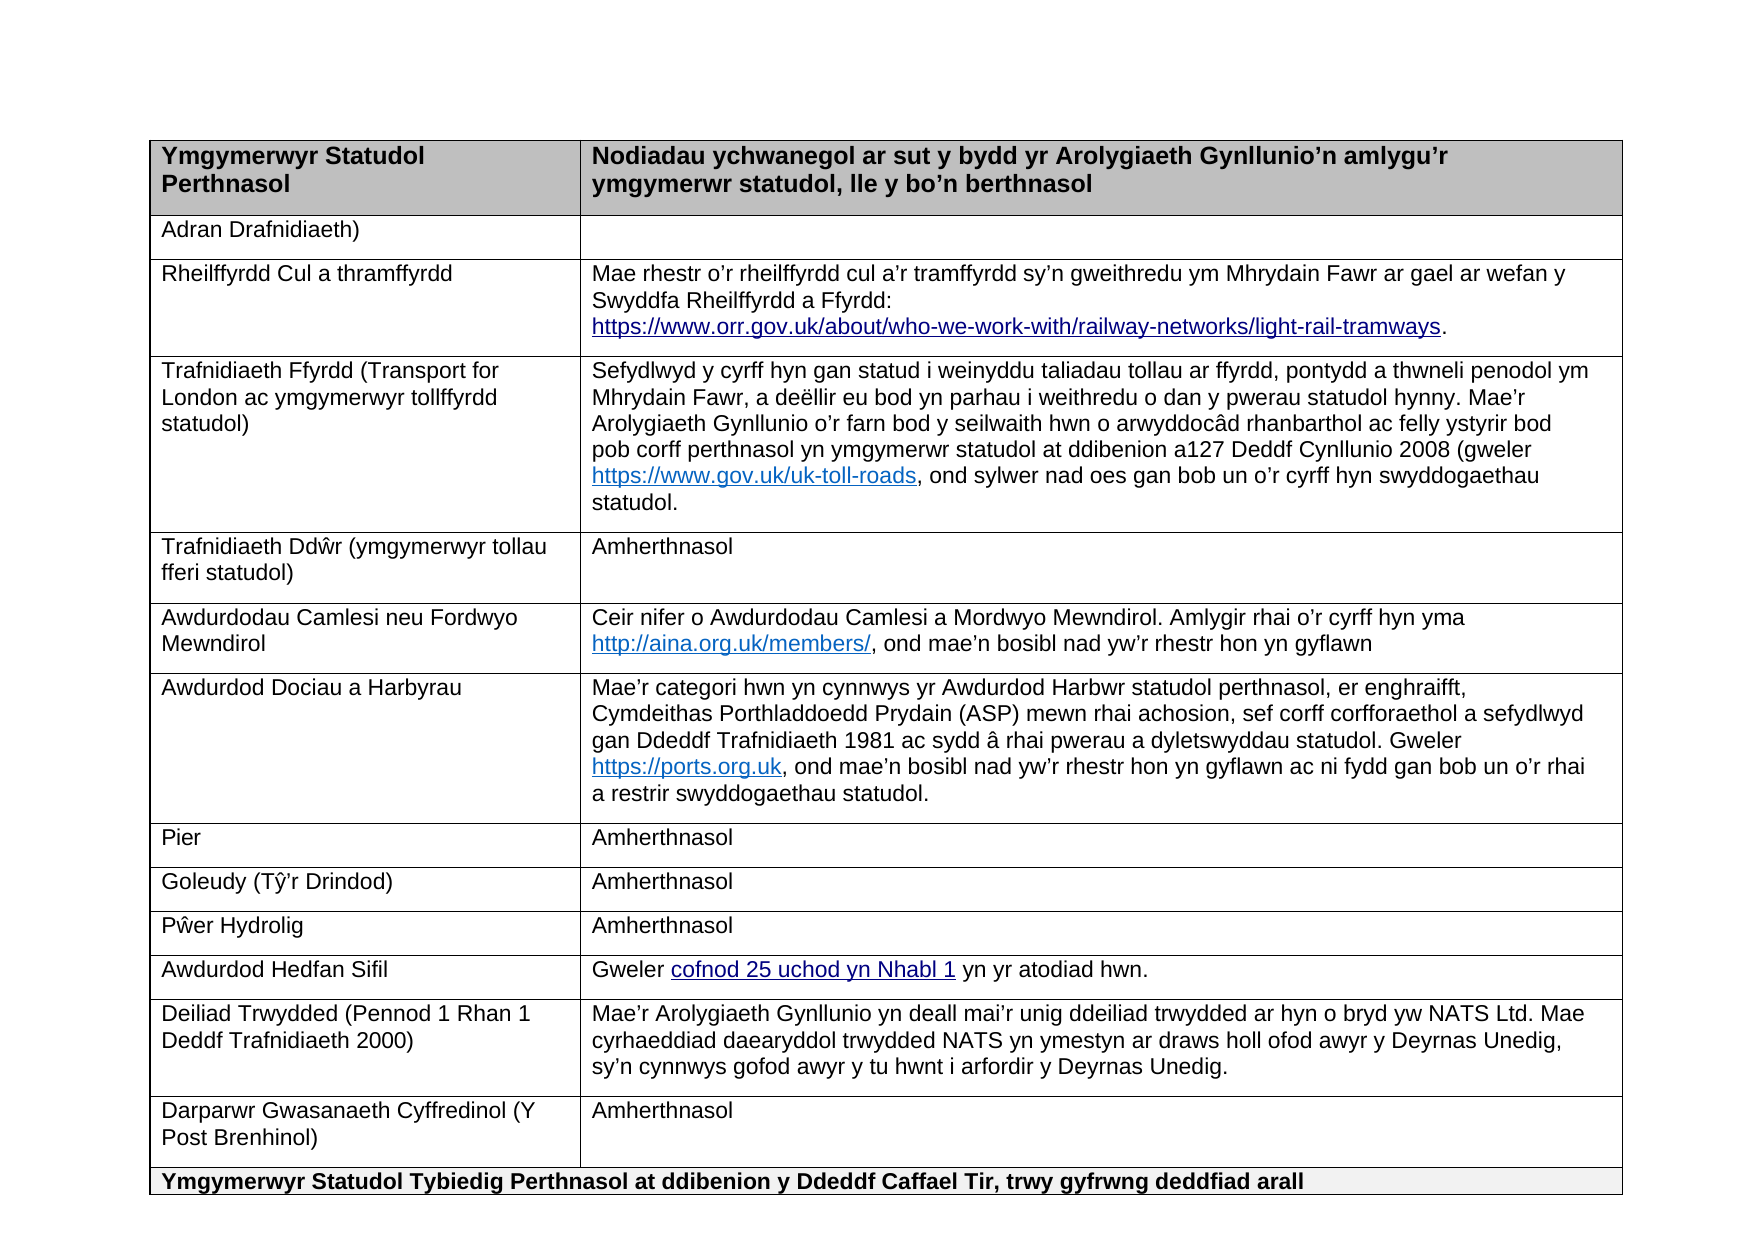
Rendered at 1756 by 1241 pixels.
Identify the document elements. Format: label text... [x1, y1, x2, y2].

table_cell Amherthnasol [581, 1097, 1622, 1167]
table_header Ymgymerwyr Statudol Perthnasol [151, 141, 580, 215]
table_cell Gweler cofnod 25 uchod yn Nhabl 1 yn yr atodiad hwn. [581, 956, 1622, 999]
table_header Nodiadau ychwanegol ar sut y bydd yr Arolygiaeth Gynllunio’n amlygu’r ymgymerwr statudol, lle y bo’n berthnasol [581, 141, 1622, 215]
table_cell Mae rhestr o’r rheilffyrdd cul a’r tramffyrdd sy’n gweithredu ym Mhrydain Fawr ar gael ar wefan y Swyddfa Rheilffyrdd a Ffyrdd: https://www.orr.gov.uk/about/who-we-work-with/railway-networks/light-rail-tramways. [581, 260, 1622, 356]
table_cell Amherthnasol [581, 868, 1622, 911]
table_cell [581, 216, 1622, 259]
table_cell Deiliad Trwydded (Pennod 1 Rhan 1 Deddf Trafnidiaeth 2000) [151, 1000, 580, 1096]
table_cell Trafnidiaeth Ddŵr (ymgymerwyr tollau fferi statudol) [151, 533, 580, 602]
table_cell Amherthnasol [581, 912, 1622, 955]
table_cell Amherthnasol [581, 824, 1622, 867]
table_cell Awdurdod Dociau a Harbyrau [151, 674, 580, 822]
table_cell Amherthnasol [581, 533, 1622, 602]
table_cell Rheilffyrdd Cul a thramffyrdd [151, 260, 580, 356]
table_cell Darparwr Gwasanaeth Cyffredinol (Y Post Brenhinol) [151, 1097, 580, 1167]
table_cell Mae’r Arolygiaeth Gynllunio yn deall mai’r unig ddeiliad trwydded ar hyn o bryd yw NATS Ltd. Mae cyrhaeddiad daearyddol trwydded NATS yn ymestyn ar draws holl ofod awyr y Deyrnas Unedig, sy’n cynnwys gofod awyr y tu hwnt i arfordir y Deyrnas Unedig. [581, 1000, 1622, 1096]
table_cell Awdurdodau Camlesi neu Fordwyo Mewndirol [151, 604, 580, 673]
table_cell Awdurdod Hedfan Sifil [151, 956, 580, 999]
table_cell Trafnidiaeth Ffyrdd (Transport for London ac ymgymerwyr tollffyrdd statudol) [151, 357, 580, 532]
table_cell Mae’r categori hwn yn cynnwys yr Awdurdod Harbwr statudol perthnasol, er enghraifft, Cymdeithas Porthladdoedd Prydain (ASP) mewn rhai achosion, sef corff corfforaethol a sefydlwyd gan Ddeddf Trafnidiaeth 1981 ac sydd â rhai pwerau a dyletswyddau statudol. Gweler https://ports.org.uk, ond mae’n bosibl nad yw’r rhestr hon yn gyflawn ac ni fydd gan bob un o’r rhai a restrir swyddogaethau statudol. [581, 674, 1622, 822]
table_cell Sefydlwyd y cyrff hyn gan statud i weinyddu taliadau tollau ar ffyrdd, pontydd a thwneli penodol ym Mhrydain Fawr, a deëllir eu bod yn parhau i weithredu o dan y pwerau statudol hynny. Mae’r Arolygiaeth Gynllunio o’r farn bod y seilwaith hwn o arwyddocâd rhanbarthol ac felly ystyrir bod pob corff perthnasol yn ymgymerwr statudol at ddibenion a127 Deddf Cynllunio 2008 (gweler https://www.gov.uk/uk-toll-roads, ond sylwer nad oes gan bob un o’r cyrff hyn swyddogaethau statudol. [581, 357, 1622, 532]
table_cell Pier [151, 824, 580, 867]
table_cell Goleudy (Tŷ’r Drindod) [151, 868, 580, 911]
table_cell Ceir nifer o Awdurdodau Camlesi a Mordwyo Mewndirol. Amlygir rhai o’r cyrff hyn yma http://aina.org.uk/members/, ond mae’n bosibl nad yw’r rhestr hon yn gyflawn [581, 604, 1622, 673]
table_cell Ymgymerwyr Statudol Tybiedig Perthnasol at ddibenion y Ddeddf Caffael Tir, trwy gyfrwng deddfiad arall [151, 1168, 1622, 1194]
table_cell Pŵer Hydrolig [151, 912, 580, 955]
table_cell Adran Drafnidiaeth) [151, 216, 580, 259]
